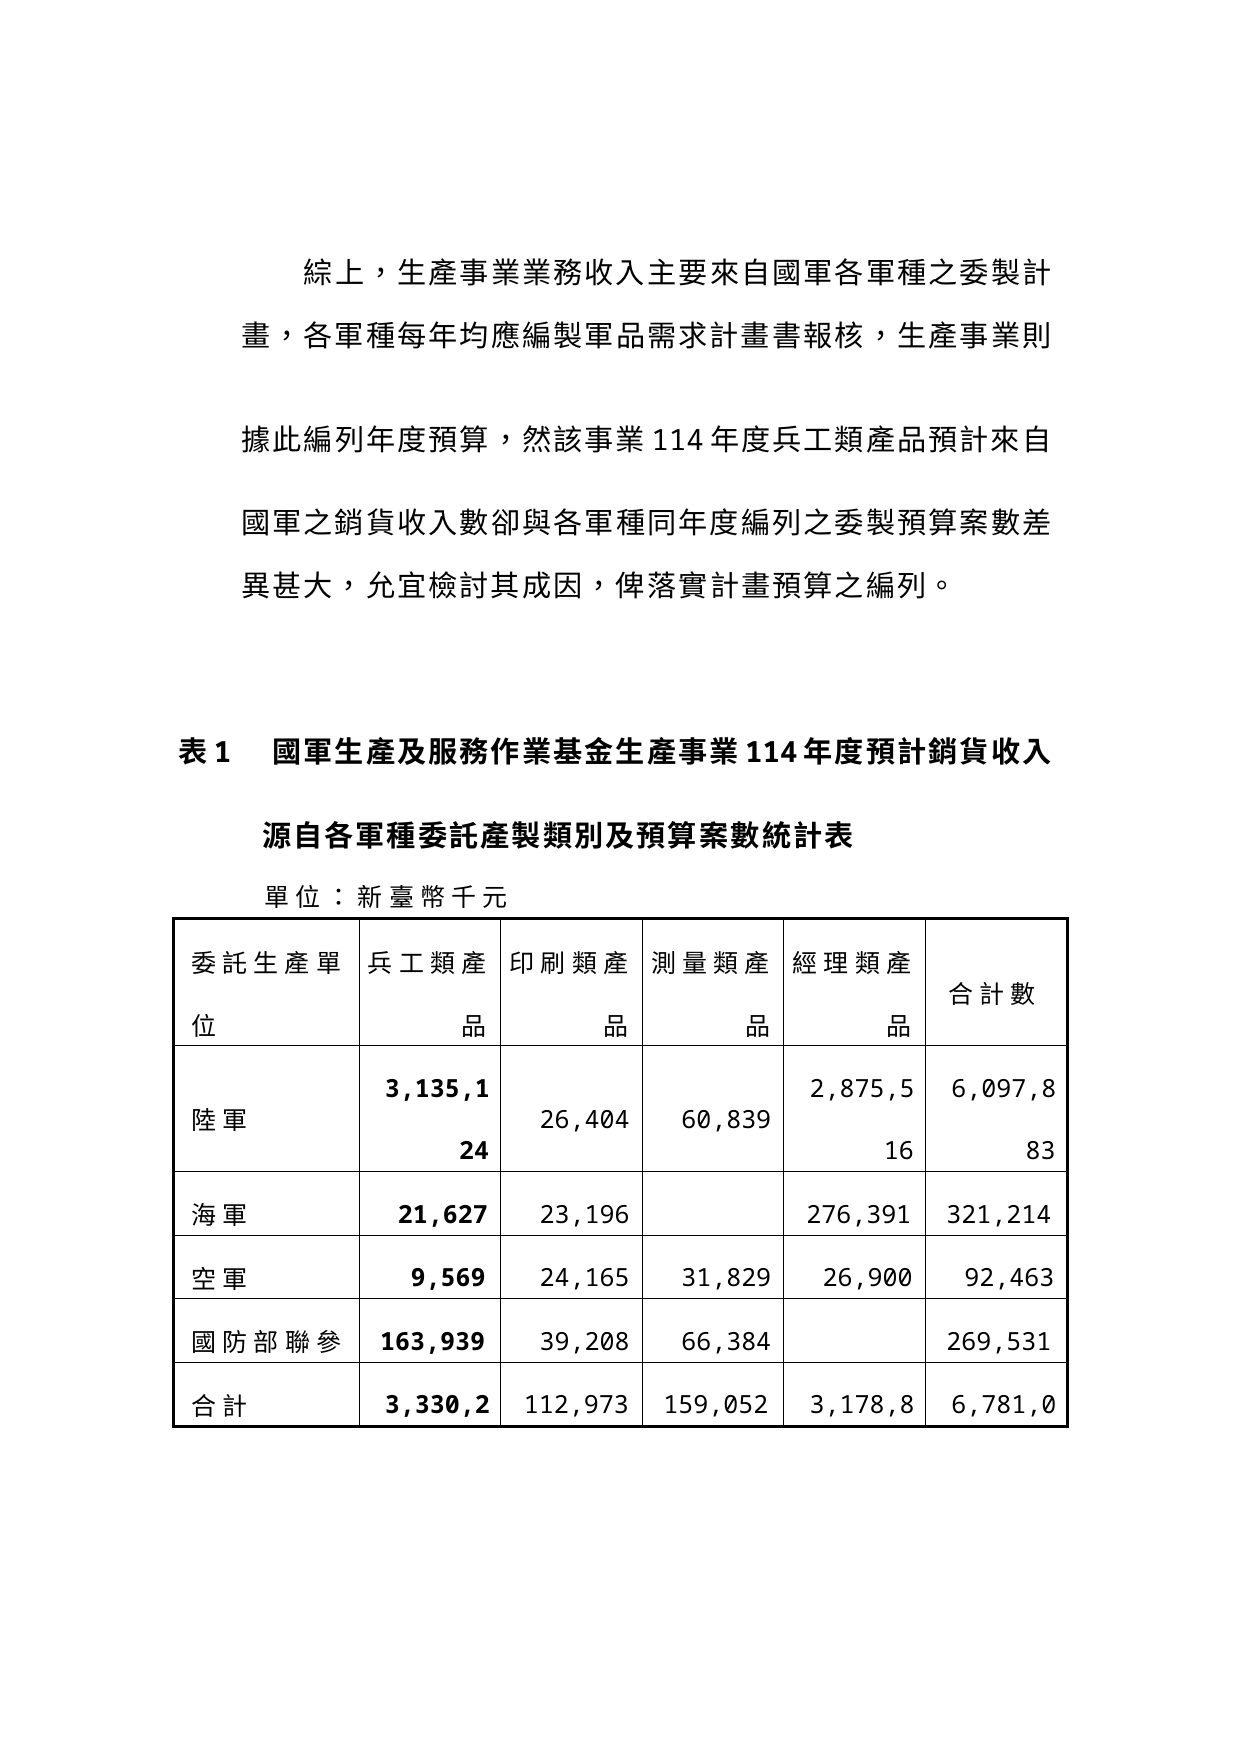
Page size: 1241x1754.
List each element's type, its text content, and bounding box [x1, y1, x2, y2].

table_header 委託生產單位 [175, 920, 359, 1045]
table_cell 321,214 [926, 1172, 1066, 1234]
table_cell 269,531 [926, 1299, 1066, 1362]
table_cell [784, 1299, 925, 1362]
table_cell 31,829 [643, 1236, 783, 1298]
table_cell 26,404 [501, 1046, 642, 1171]
table_cell 海軍 [175, 1172, 359, 1234]
table_cell 39,208 [501, 1299, 642, 1362]
table_cell 空軍 [175, 1236, 359, 1298]
table_cell [643, 1172, 783, 1234]
text 綜上，生產事業業務收入主要來自國軍各軍種之委製計畫，各軍種每年均應編製軍品需求計畫書報核，生產事業則據此編列年度預算，然該事業114年度兵工類產品預計來自國軍之銷貨收入數卻與各軍種同年度編列之委製預算案數差異甚大，允宜檢討其成因，俾落實計畫預算之編列。 [236, 229, 1063, 604]
table_cell 9,569 [360, 1236, 500, 1298]
table_cell 112,973 [501, 1363, 642, 1425]
table_cell 21,627 [360, 1172, 500, 1234]
table_cell 66,384 [643, 1299, 783, 1362]
table_cell 92,463 [926, 1236, 1066, 1298]
table_header 兵工類產品 [360, 920, 500, 1045]
table_cell 2,875,516 [784, 1046, 925, 1171]
table_header 印刷類產品 [501, 920, 642, 1045]
table_cell 60,839 [643, 1046, 783, 1171]
table_cell 6,097,883 [926, 1046, 1066, 1171]
table_header 合計數 [926, 920, 1066, 1045]
table_cell 159,052 [643, 1363, 783, 1425]
text 表1 國軍生產及服務作業基金生產事業114年度預計銷貨收入源自各軍種委託產製類別及預算案數統計表 單位：新臺幣千元 [177, 667, 1075, 917]
table_cell 26,900 [784, 1236, 925, 1298]
table_cell 6,781,0 [926, 1363, 1066, 1425]
table_cell 276,391 [784, 1172, 925, 1234]
table_header 測量類產品 [643, 920, 783, 1045]
table_cell 23,196 [501, 1172, 642, 1234]
table_cell 合計 [175, 1363, 359, 1425]
table_cell 24,165 [501, 1236, 642, 1298]
table_cell 163,939 [360, 1299, 500, 1362]
table_cell 3,135,124 [360, 1046, 500, 1171]
table_header 經理類產品 [784, 920, 925, 1045]
table_cell 3,178,8 [784, 1363, 925, 1425]
table_cell 國防部聯參 [175, 1299, 359, 1362]
table_cell 陸軍 [175, 1046, 359, 1171]
table_cell 3,330,2 [360, 1363, 500, 1425]
